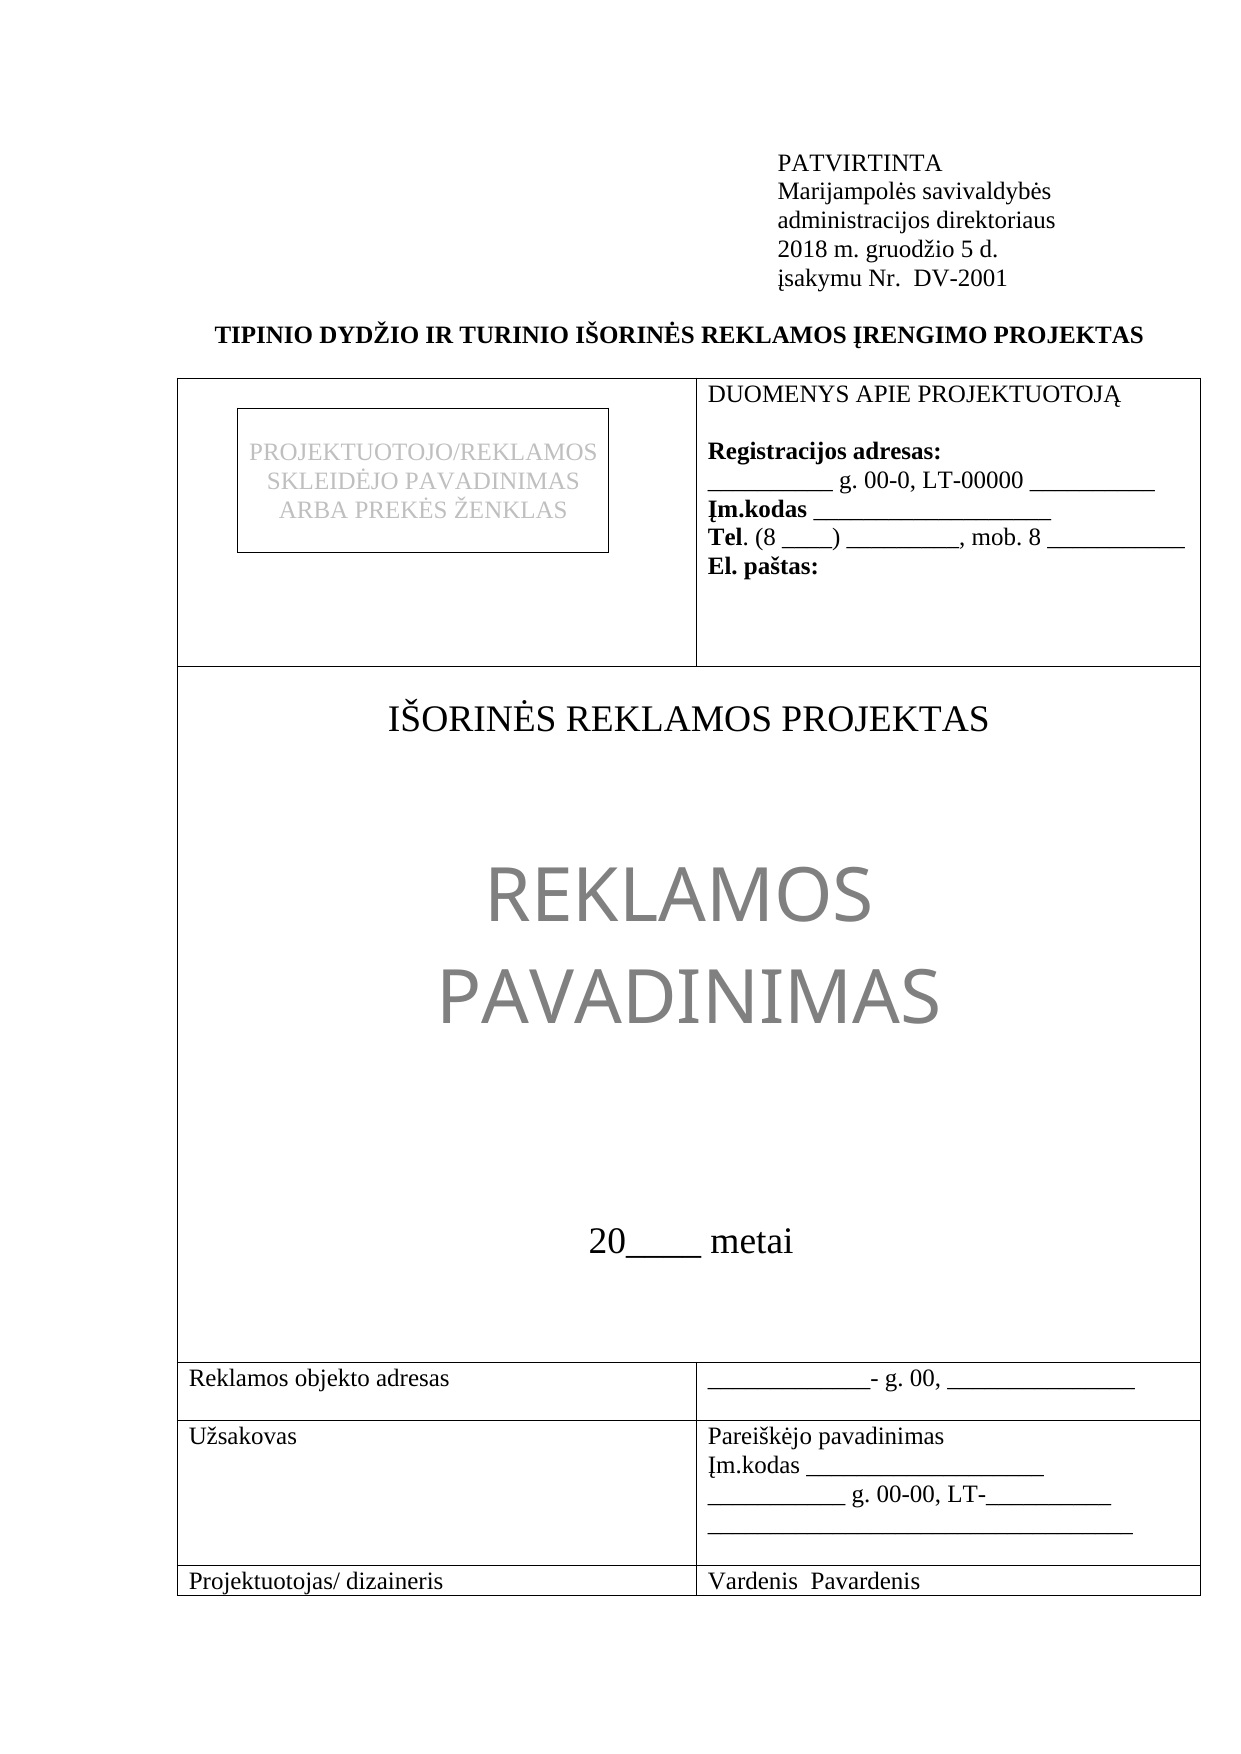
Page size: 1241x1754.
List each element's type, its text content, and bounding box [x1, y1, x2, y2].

text TIPINIO DYDŽIO IR TURINIO IŠORINĖS REKLAMOS ĮRENGIMO PROJEKTAS [177, 320, 1181, 349]
table_header PROJEKTUOTOJO/REKLAMOS SKLEIDĖJO PAVADINIMAS ARBA PREKĖS ŽENKLAS [238, 409, 608, 552]
table_cell IŠORINĖS REKLAMOS PROJEKTAS REKLAMOS PAVADINIMAS 20____ metai [178, 667, 1200, 1362]
table_cell Pareiškėjo pavadinimas Įm.kodas ___________________ ___________ g. 00-00, LT-__________ __________________________________ [697, 1421, 1200, 1565]
text PATVIRTINTA [777, 148, 1181, 176]
table_cell Vardenis Pavardenis [697, 1566, 1200, 1595]
table_cell _____________- g. 00, _______________ [697, 1363, 1200, 1420]
text įsakymu Nr. DV-2001 [777, 263, 1181, 291]
text 2018 m. gruodžio 5 d. [777, 234, 1181, 263]
text Marijampolės savivaldybės administracijos direktoriaus [777, 176, 1181, 234]
table_cell Projektuotojas/ dizaineris [178, 1566, 696, 1595]
table_header [178, 379, 696, 666]
table_cell Užsakovas [178, 1421, 696, 1565]
table_cell Reklamos objekto adresas [178, 1363, 696, 1420]
table_header DUOMENYS APIE PROJEKTUOTOJĄ Registracijos adresas: __________ g. 00-0, LT-00000 __________ Įm.kodas ___________________ Tel. (8 ____) _________, mob. 8 ___________ El. paštas: [697, 379, 1200, 666]
